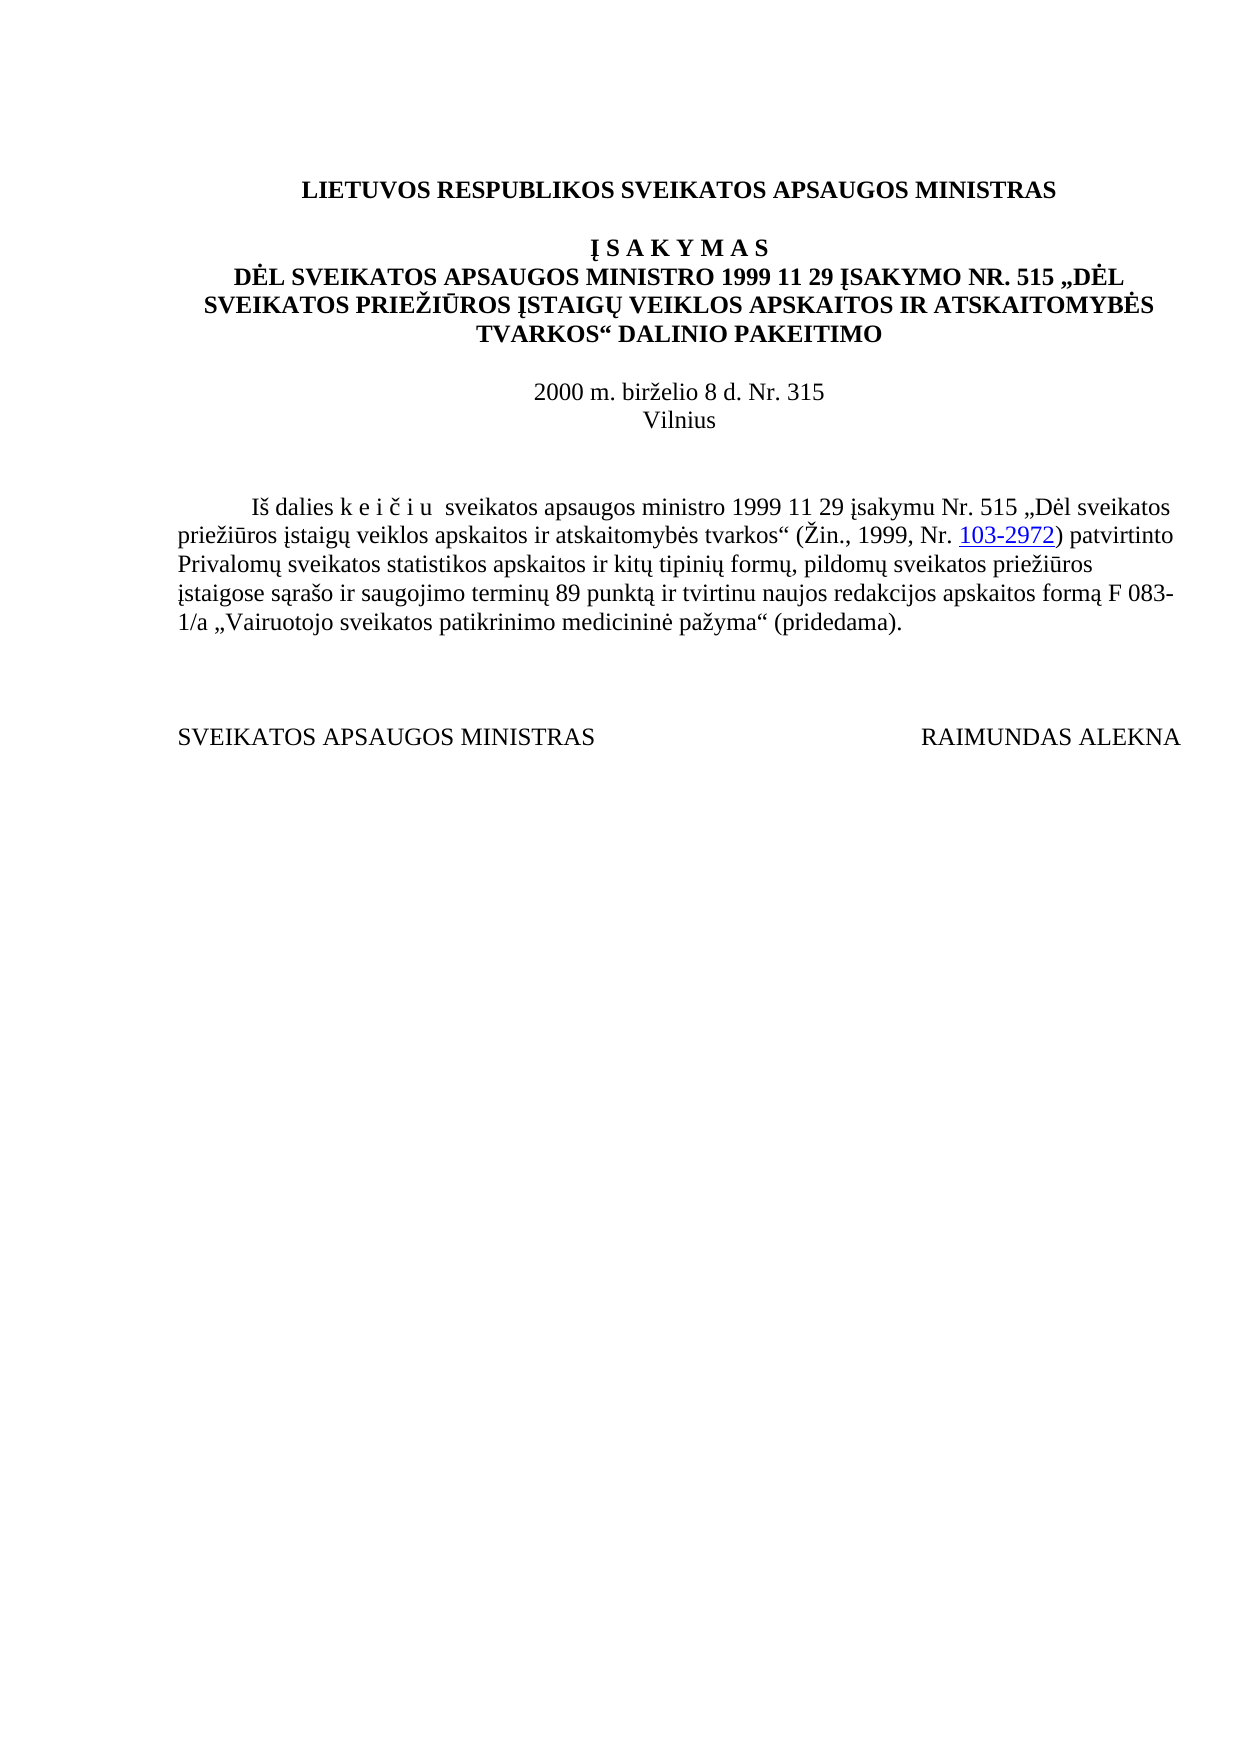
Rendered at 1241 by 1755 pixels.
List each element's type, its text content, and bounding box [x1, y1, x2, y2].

text Į S A K Y M A S [177, 233, 1181, 262]
text Iš dalies keičiu sveikatos apsaugos ministro 1999 11 29 įsakymu Nr. 515 „Dėl sveikatos priežiūros įstaigų veiklos apskaitos ir atskaitomybės tvarkos“ (Žin., 1999, Nr. 103-2972) patvirtinto Privalomų sveikatos statistikos apskaitos ir kitų tipinių formų, pildomų sveikatos priežiūros įstaigose sąrašo ir saugojimo terminų 89 punktą ir tvirtinu naujos redakcijos apskaitos formą F 083-1/a „Vairuotojo sveikatos patikrinimo medicininė pažyma“ (pridedama). [177, 492, 1181, 636]
text DĖL SVEIKATOS APSAUGOS MINISTRO 1999 11 29 ĮSAKYMO NR. 515 „DĖL SVEIKATOS PRIEŽIŪROS ĮSTAIGŲ VEIKLOS APSKAITOS IR ATSKAITOMYBĖS TVARKOS“ DALINIO PAKEITIMO [177, 262, 1181, 348]
text SVEIKATOS APSAUGOS MINISTRAS RAIMUNDAS ALEKNA [177, 722, 1181, 751]
text 2000 m. birželio 8 d. Nr. 315 [177, 377, 1181, 406]
text Vilnius [177, 406, 1181, 434]
text LIETUVOS RESPUBLIKOS SVEIKATOS APSAUGOS MINISTRAS [177, 176, 1181, 204]
